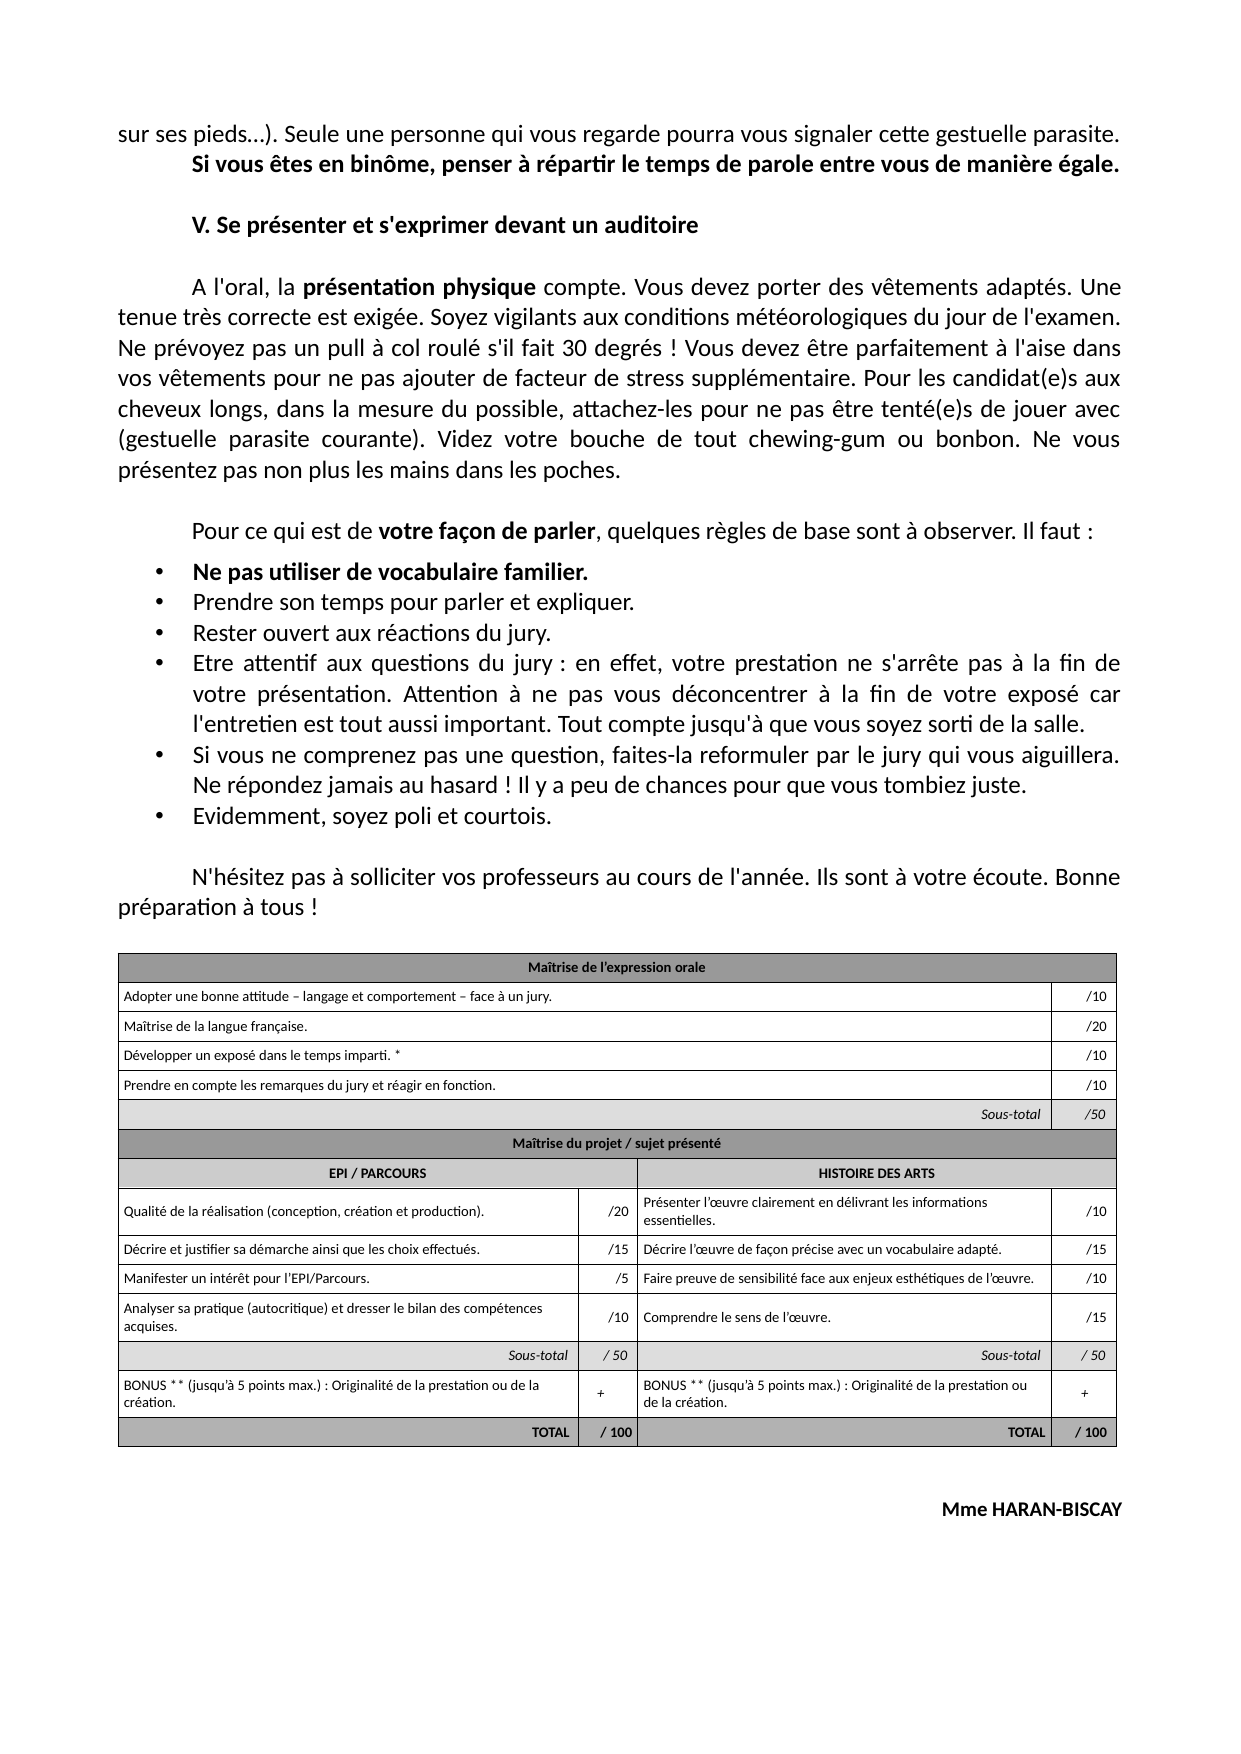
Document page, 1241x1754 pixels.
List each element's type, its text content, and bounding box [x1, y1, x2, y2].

table_cell Sous-total [638, 1342, 1051, 1370]
table_cell /15 [579, 1236, 637, 1264]
table_cell Décrire et justifier sa démarche ainsi que les choix effectués. [119, 1236, 578, 1264]
text Mme HARAN-BISCAY [118, 1496, 1122, 1521]
table_cell Sous-total [119, 1342, 578, 1370]
text sur ses pieds…). Seule une personne qui vous regarde pourra vous signaler cette gestuelle parasite. Si vous êtes en binôme, penser à répartir le temps de parole entre vous de manière égale. [118, 118, 1122, 179]
text A l'oral, la présentation physique compte. Vous devez porter des vêtements adaptés. Une tenue très correcte est exigée. Soyez vigilants aux conditions météorologiques du jour de l'examen. Ne prévoyez pas un pull à col roulé s'il fait 30 degrés ! Vous devez être parfaitement à l'aise dans vos vêtements pour ne pas ajouter de facteur de stress supplémentaire. Pour les candidat(e)s aux cheveux longs, dans la mesure du possible, attachez-les pour ne pas être tenté(e)s de jouer avec (gestuelle parasite courante). Videz votre bouche de tout chewing-gum ou bonbon. Ne vous présentez pas non plus les mains dans les poches. [118, 271, 1122, 484]
list Etre attentif aux questions du jury : en effet, votre prestation ne s'arrête pas à la fin de votre présentation. Attention à ne pas vous déconcentrer à la fin de votre exposé car l'entretien est tout aussi important. Tout compte jusqu'à que vous soyez sorti de la salle. [155, 647, 1122, 739]
table_cell Prendre en compte les remarques du jury et réagir en fonction. [119, 1071, 1051, 1099]
table_cell TOTAL [119, 1418, 578, 1446]
table_cell Développer un exposé dans le temps imparti. * [119, 1042, 1051, 1070]
list Evidemment, soyez poli et courtois. [155, 800, 1122, 830]
table_cell + [1052, 1371, 1116, 1417]
table_cell /10 [579, 1294, 637, 1341]
table_cell /10 [1052, 983, 1116, 1011]
table_cell /5 [579, 1265, 637, 1293]
list Ne pas utiliser de vocabulaire familier. [155, 556, 1122, 586]
table_cell /10 [1052, 1042, 1116, 1070]
table_cell Analyser sa pratique (autocritique) et dresser le bilan des compétences acquises. [119, 1294, 578, 1341]
table_cell / 100 [579, 1418, 637, 1446]
table_cell / 50 [1052, 1342, 1116, 1370]
table_cell / 50 [579, 1342, 637, 1370]
table_cell /20 [579, 1189, 637, 1234]
table_header Maîtrise de l’expression orale [119, 954, 1116, 982]
table_cell BONUS ** (jusqu’à 5 points max.) : Originalité de la prestation ou de la création. [119, 1371, 578, 1417]
text N'hésitez pas à solliciter vos professeurs au cours de l'année. Ils sont à votre écoute. Bonne préparation à tous ! [118, 861, 1122, 922]
table_cell Qualité de la réalisation (conception, création et production). [119, 1189, 578, 1234]
table_cell Faire preuve de sensibilité face aux enjeux esthétiques de l’œuvre. [638, 1265, 1051, 1293]
table_cell TOTAL [638, 1418, 1051, 1446]
table_cell Maîtrise du projet / sujet présenté [119, 1130, 1116, 1158]
table_cell Présenter l’œuvre clairement en délivrant les informations essentielles. [638, 1189, 1051, 1234]
table_cell /10 [1052, 1265, 1116, 1293]
text Pour ce qui est de votre façon de parler, quelques règles de base sont à observer. Il faut : [118, 515, 1122, 545]
table_cell /20 [1052, 1012, 1116, 1041]
table_cell BONUS ** (jusqu’à 5 points max.) : Originalité de la prestation ou de la création. [638, 1371, 1051, 1417]
table_cell / 100 [1052, 1418, 1116, 1446]
table_cell Maîtrise de la langue française. [119, 1012, 1051, 1041]
table_cell Sous-total [119, 1100, 1051, 1129]
table_cell /15 [1052, 1294, 1116, 1341]
table_cell /50 [1052, 1100, 1116, 1129]
table_cell /10 [1052, 1071, 1116, 1099]
table_cell /10 [1052, 1189, 1116, 1234]
table_cell /15 [1052, 1236, 1116, 1264]
table_cell EPI / PARCOURS [119, 1159, 637, 1187]
table_cell + [579, 1371, 637, 1417]
list Prendre son temps pour parler et expliquer. [155, 586, 1122, 617]
list Rester ouvert aux réactions du jury. [155, 617, 1122, 647]
table_cell HISTOIRE DES ARTS [638, 1159, 1116, 1187]
text V. Se présenter et s'exprimer devant un auditoire [118, 210, 1122, 240]
table_cell Décrire l’œuvre de façon précise avec un vocabulaire adapté. [638, 1236, 1051, 1264]
table_cell Adopter une bonne attitude – langage et comportement – face à un jury. [119, 983, 1051, 1011]
table_cell Manifester un intérêt pour l’EPI/Parcours. [119, 1265, 578, 1293]
list Si vous ne comprenez pas une question, faites-la reformuler par le jury qui vous aiguillera. Ne répondez jamais au hasard ! Il y a peu de chances pour que vous tombiez juste. [155, 739, 1122, 800]
table_cell Comprendre le sens de l’œuvre. [638, 1294, 1051, 1341]
